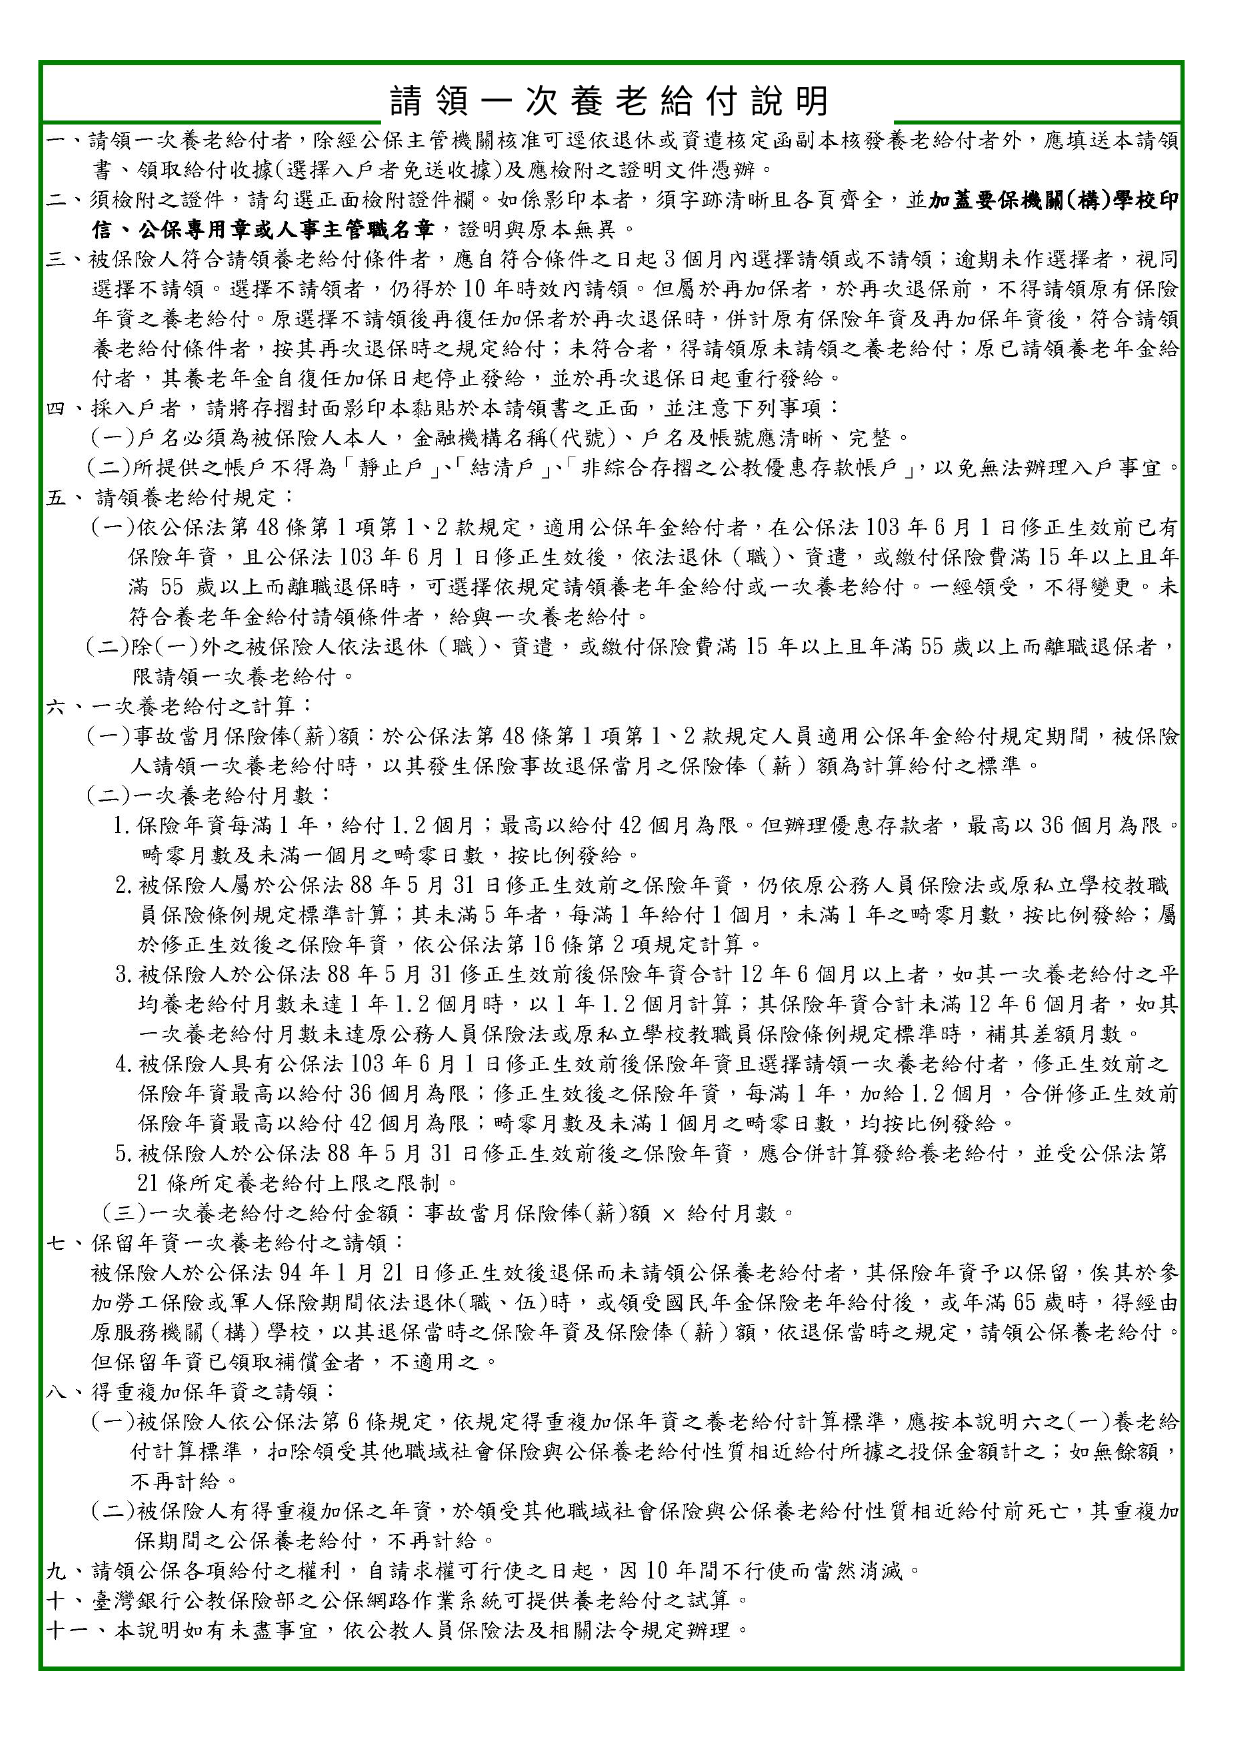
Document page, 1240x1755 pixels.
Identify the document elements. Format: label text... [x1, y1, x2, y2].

text 請 領 一 次 養 老 給 付 說 明 [389, 89, 885, 119]
picture [38, 60, 1185, 1671]
